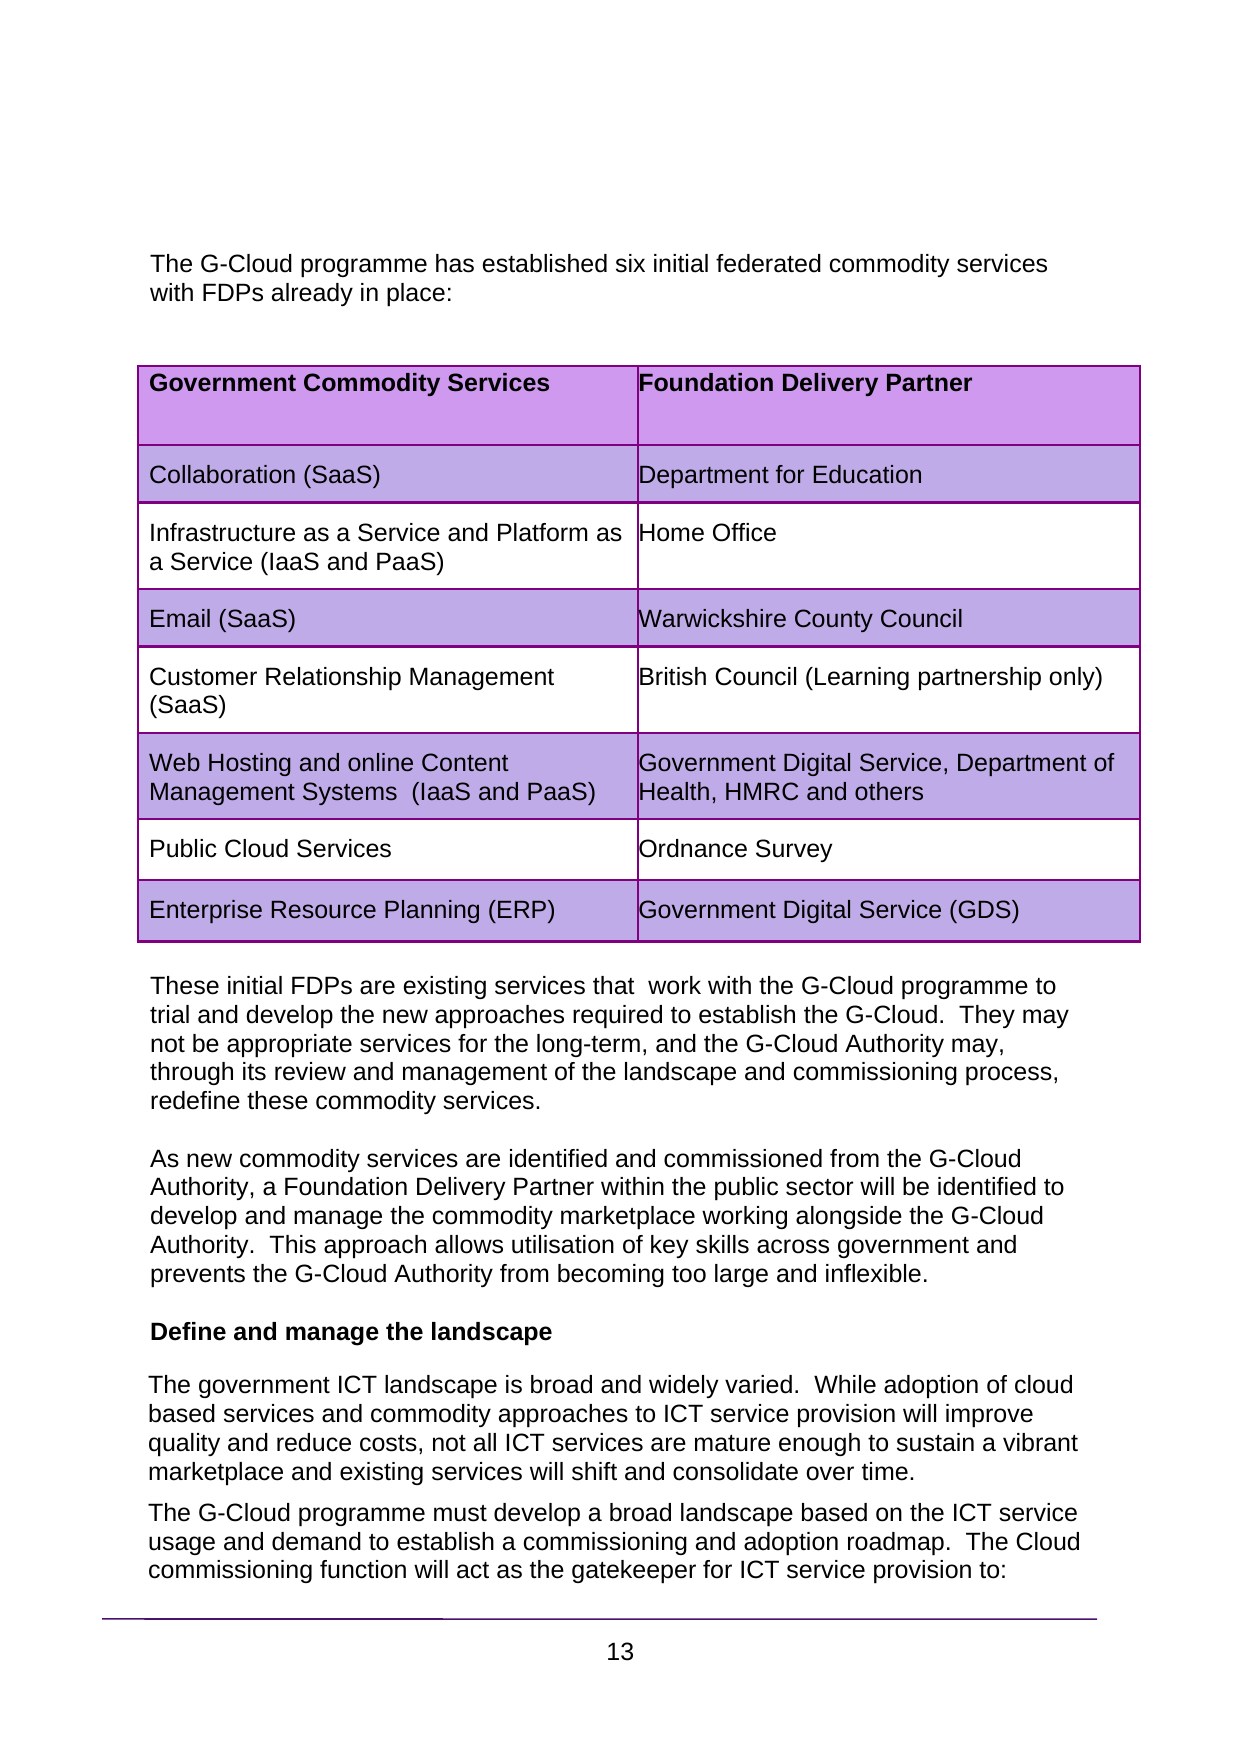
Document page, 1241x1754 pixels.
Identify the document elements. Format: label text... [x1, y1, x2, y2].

table_cell Enterprise Resource Planning (ERP) [139, 881, 637, 940]
table_cell Ordnance Survey [639, 820, 1139, 879]
text The G-Cloud programme must develop a broad landscape based on the ICT service usage and demand to establish a commissioning and adoption roadmap. The Cloud commissioning function will act as the gatekeeper for ICT service provision to: [148, 1498, 1090, 1584]
text The G-Cloud programme has established six initial federated commodity services with FDPs already in place: [150, 249, 1090, 307]
text These initial FDPs are existing services that work with the G-Cloud programme to trial and develop the new approaches required to establish the G-Cloud. They may not be appropriate services for the long-term, and the G-Cloud Authority may, through its review and management of the landscape and commissioning process, redefine these commodity services. [150, 971, 1090, 1115]
table_cell Warwickshire County Council [639, 590, 1139, 645]
table_cell Department for Education [639, 446, 1139, 501]
text As new commodity services are identified and commissioned from the G-Cloud Authority, a Foundation Delivery Partner within the public sector will be identified to develop and manage the commodity marketplace working alongside the G-Cloud Authority. This approach allows utilisation of key skills across government and prevents the G-Cloud Authority from becoming too large and inflexible. [150, 1144, 1090, 1287]
text The government ICT landscape is broad and widely varied. While adoption of cloud based services and commodity approaches to ICT service provision will improve quality and reduce costs, not all ICT services are mature enough to sustain a vibrant marketplace and existing services will shift and consolidate over time. [148, 1370, 1090, 1485]
table_cell British Council (Learning partnership only) [639, 648, 1139, 732]
table_header Foundation Delivery Partner [639, 367, 1139, 444]
table_cell Public Cloud Services [139, 820, 637, 879]
table_cell Web Hosting and online Content Management Systems (IaaS and PaaS) [139, 734, 637, 818]
table_cell Customer Relationship Management (SaaS) [139, 648, 637, 732]
subtitle Define and manage the landscape [150, 1317, 1090, 1345]
table_cell Collaboration (SaaS) [139, 446, 637, 501]
table_cell Government Digital Service, Department of Health, HMRC and others [639, 734, 1139, 818]
table_header Government Commodity Services [139, 367, 637, 444]
table_cell Infrastructure as a Service and Platform as a Service (IaaS and PaaS) [139, 504, 637, 588]
table_cell Government Digital Service (GDS) [639, 881, 1139, 940]
table_cell Email (SaaS) [139, 590, 637, 645]
table_cell Home Office [639, 504, 1139, 588]
